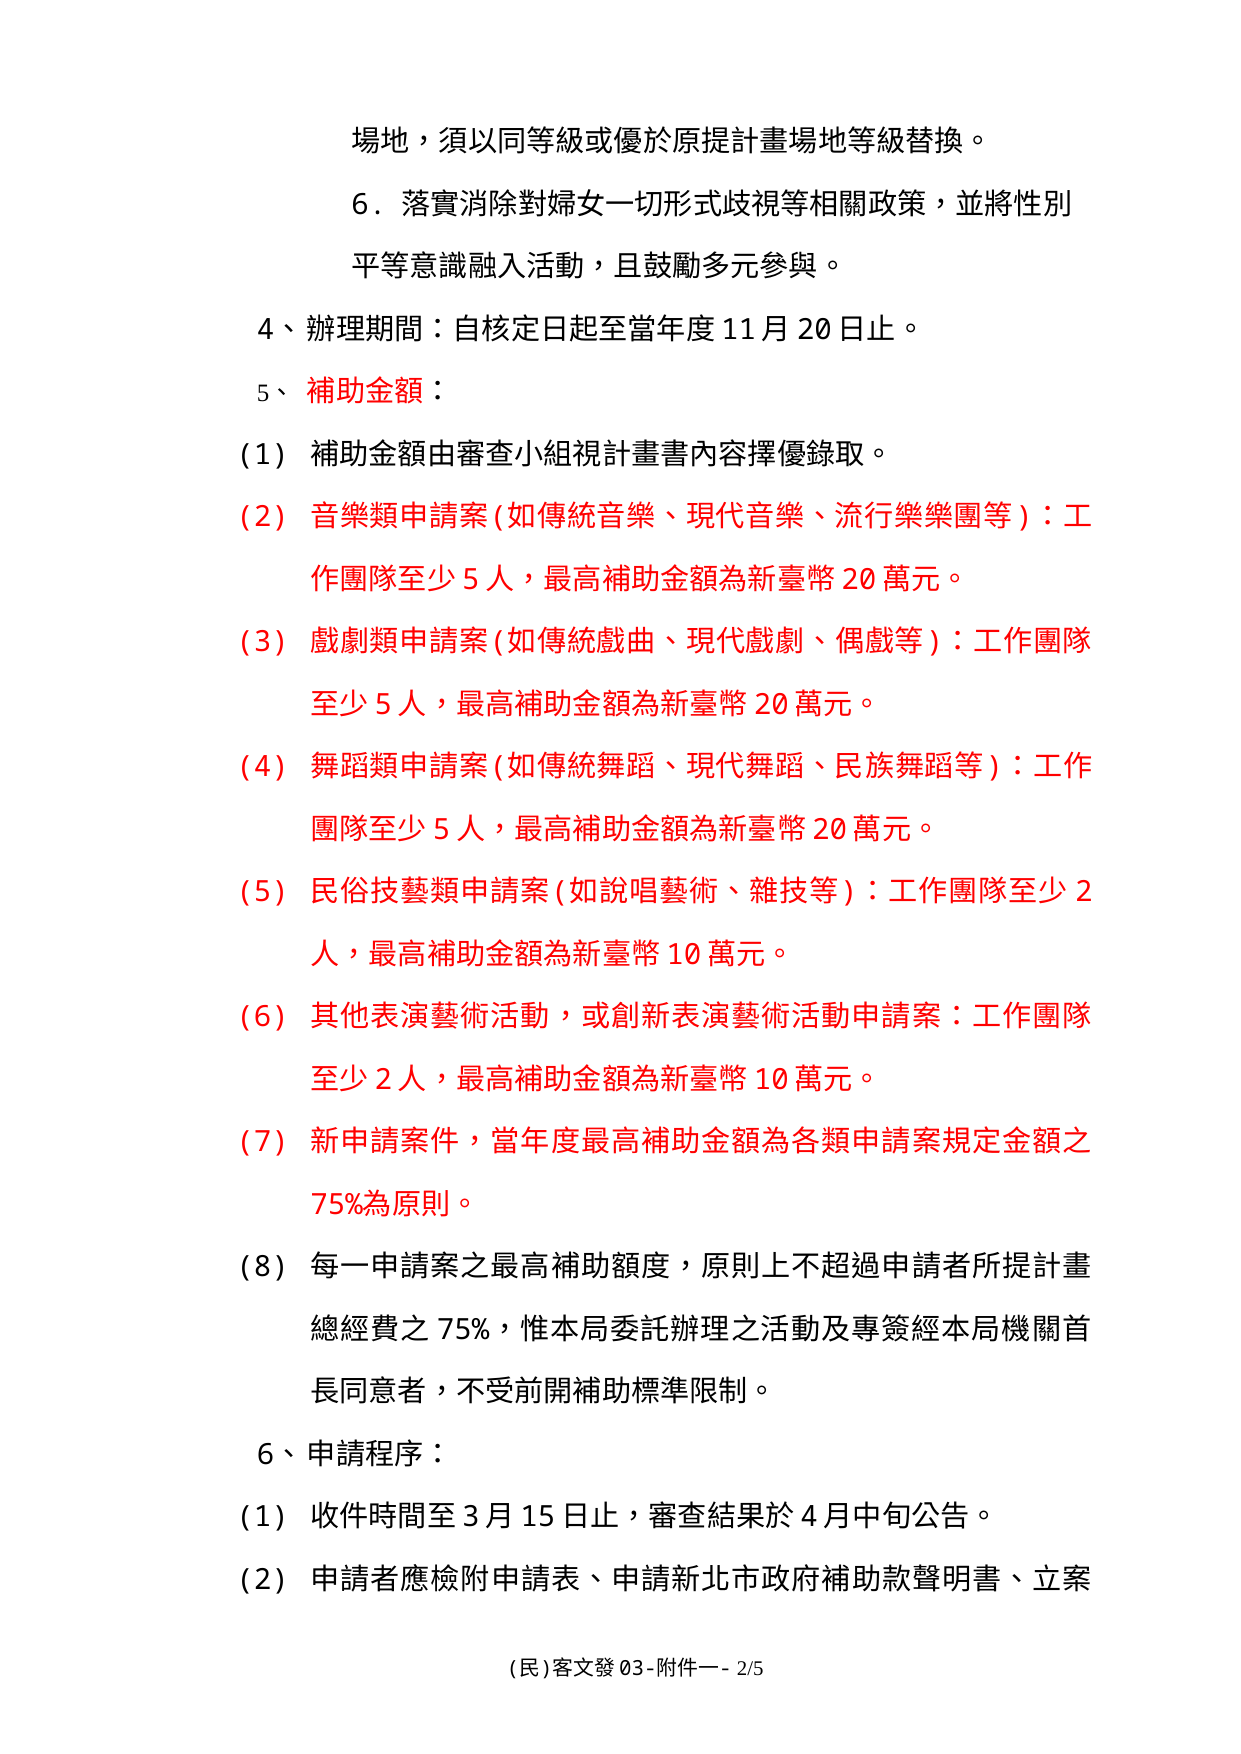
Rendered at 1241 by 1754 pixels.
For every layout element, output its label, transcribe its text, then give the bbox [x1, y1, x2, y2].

list 補助金額： [257, 347, 1092, 410]
list 其他表演藝術活動，或創新表演藝術活動申請案：工作團隊至少2人，最高補助金額為新臺幣10萬元。 [236, 972, 1092, 1097]
list 申請程序： [257, 1410, 1092, 1472]
list 民俗技藝類申請案(如說唱藝術、雜技等)：工作團隊至少2人，最高補助金額為新臺幣10萬元。 [236, 847, 1092, 972]
list 申請者應檢附申請表、申請新北市政府補助款聲明書、立案 [236, 1535, 1092, 1597]
list 戲劇類申請案(如傳統戲曲、現代戲劇、偶戲等)：工作團隊至少5人，最高補助金額為新臺幣20萬元。 [236, 597, 1092, 722]
list 落實消除對婦女一切形式歧視等相關政策，並將性別平等意識融入活動，且鼓勵多元參與。 [351, 160, 1092, 285]
list 補助金額由審查小組視計畫書內容擇優錄取。 [236, 410, 1092, 472]
list 收件時間至3月15日止，審查結果於4月中旬公告。 [236, 1472, 1092, 1535]
list 辦理期間：自核定日起至當年度11月20日止。 [257, 285, 1092, 347]
list 新申請案件，當年度最高補助金額為各類申請案規定金額之75%為原則。 [236, 1097, 1092, 1222]
list 音樂類申請案(如傳統音樂、現代音樂、流行樂樂團等)：工作團隊至少5人，最高補助金額為新臺幣20萬元。 [236, 472, 1092, 597]
list 每一申請案之最高補助額度，原則上不超過申請者所提計畫總經費之75%，惟本局委託辦理之活動及專簽經本局機關首長同意者，不受前開補助標準限制。 [236, 1222, 1092, 1410]
list 場地，須以同等級或優於原提計畫場地等級替換。 [351, 97, 1092, 160]
list 舞蹈類申請案(如傳統舞蹈、現代舞蹈、民族舞蹈等)：工作團隊至少5人，最高補助金額為新臺幣20萬元。 [236, 722, 1092, 847]
